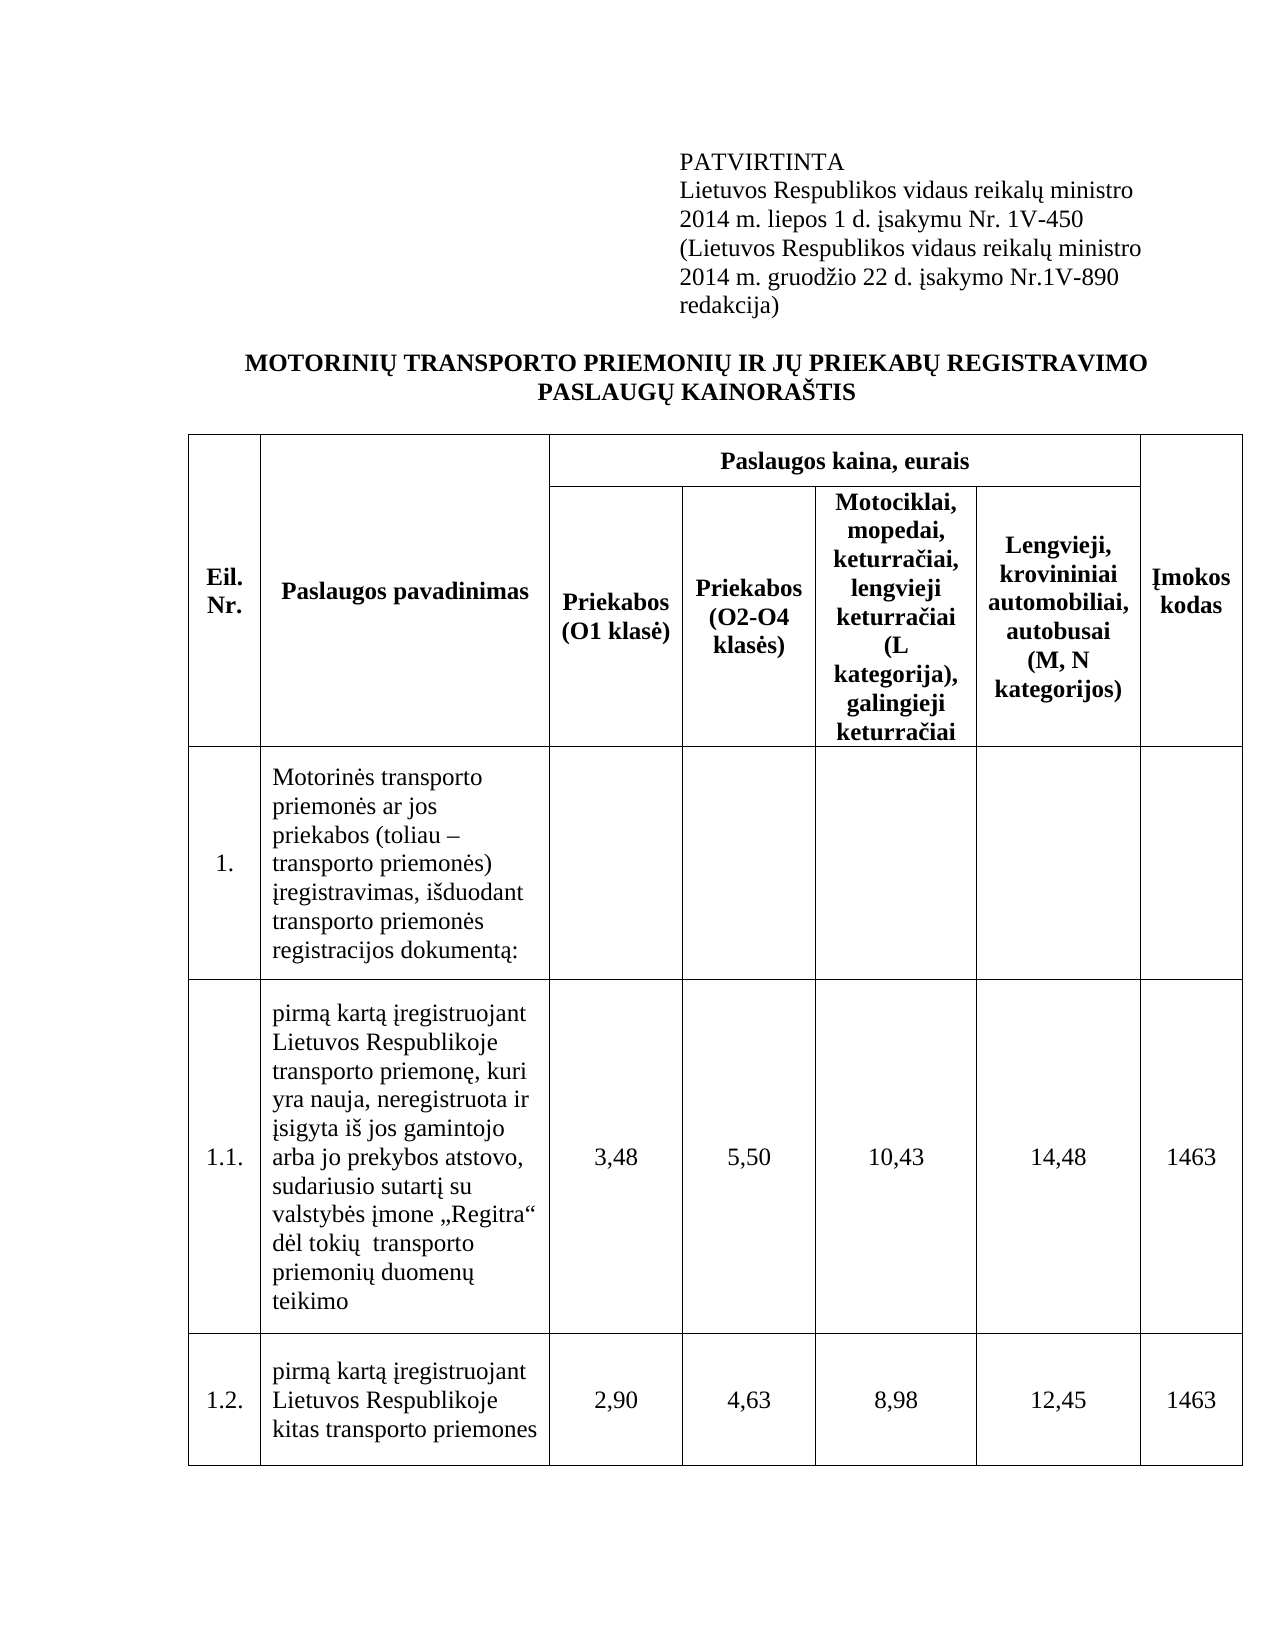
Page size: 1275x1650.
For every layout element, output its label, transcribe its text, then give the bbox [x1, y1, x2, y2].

table_cell [816, 747, 976, 979]
table_cell 1463 [1141, 980, 1242, 1333]
text redakcija) [679, 291, 1216, 319]
table_cell [1243, 486, 1252, 746]
table_cell 12,45 [977, 1334, 1140, 1465]
table_cell [1141, 747, 1242, 979]
table_cell Motorinės transporto priemonės ar jos priekabos (toliau – transporto priemonės) įregistravimas, išduodant transporto priemonės registracijos dokumentą: [261, 747, 549, 979]
table_cell [977, 747, 1140, 979]
table_cell [1243, 746, 1252, 979]
table_cell 5,50 [683, 980, 815, 1333]
table_header Įmokos kodas [1141, 435, 1242, 746]
table_cell [1243, 979, 1252, 1333]
table_header Eil. Nr. [189, 435, 260, 746]
table_header [1243, 434, 1252, 486]
table_cell 1. [189, 747, 260, 979]
table_cell 10,43 [816, 980, 976, 1333]
table_cell 2,90 [550, 1334, 682, 1465]
table_cell Priekabos (O2-O4 klasės) [683, 487, 815, 746]
text Lietuvos Respublikos vidaus reikalų ministro [679, 176, 1216, 204]
table_cell 1.2. [189, 1334, 260, 1465]
table_cell 4,63 [683, 1334, 815, 1465]
table_cell 1.1. [189, 980, 260, 1333]
table_cell [683, 747, 815, 979]
table_cell 14,48 [977, 980, 1140, 1333]
table_cell pirmą kartą įregistruojant Lietuvos Respublikoje kitas transporto priemones [261, 1334, 549, 1465]
table_cell Lengvieji, krovininiai automobiliai, autobusai (M, N kategorijos) [977, 487, 1140, 746]
table_cell pirmą kartą įregistruojant Lietuvos Respublikoje transporto priemonę, kuri yra nauja, neregistruota ir įsigyta iš jos gamintojo arba jo prekybos atstovo, sudariusio sutartį su valstybės įmone „Regitra“ dėl tokių transporto priemonių duomenų teikimo [261, 980, 549, 1333]
table_cell [550, 747, 682, 979]
table_cell Motociklai, mopedai, keturračiai, lengvieji keturračiai (L kategorija), galingieji keturračiai [816, 487, 976, 746]
text (Lietuvos Respublikos vidaus reikalų ministro [679, 233, 1216, 262]
table_header Paslaugos pavadinimas [261, 435, 549, 746]
text 2014 m. liepos 1 d. įsakymu Nr. 1V-450 [679, 204, 1216, 233]
text PATVIRTINTA [679, 147, 1216, 176]
text MOTORINIŲ TRANSPORTO PRIEMONIŲ IR JŲ PRIEKABŲ REGISTRAVIMO PASLAUGŲ KAINORAŠTIS [177, 348, 1216, 406]
table_cell 3,48 [550, 980, 682, 1333]
table_cell 8,98 [816, 1334, 976, 1465]
table_cell [1243, 1333, 1252, 1465]
text 2014 m. gruodžio 22 d. įsakymo Nr.1V-890 [679, 262, 1216, 291]
table_cell Priekabos (O1 klasė) [550, 487, 682, 746]
table_header Paslaugos kaina, eurais [550, 435, 1140, 486]
table_cell 1463 [1141, 1334, 1242, 1465]
